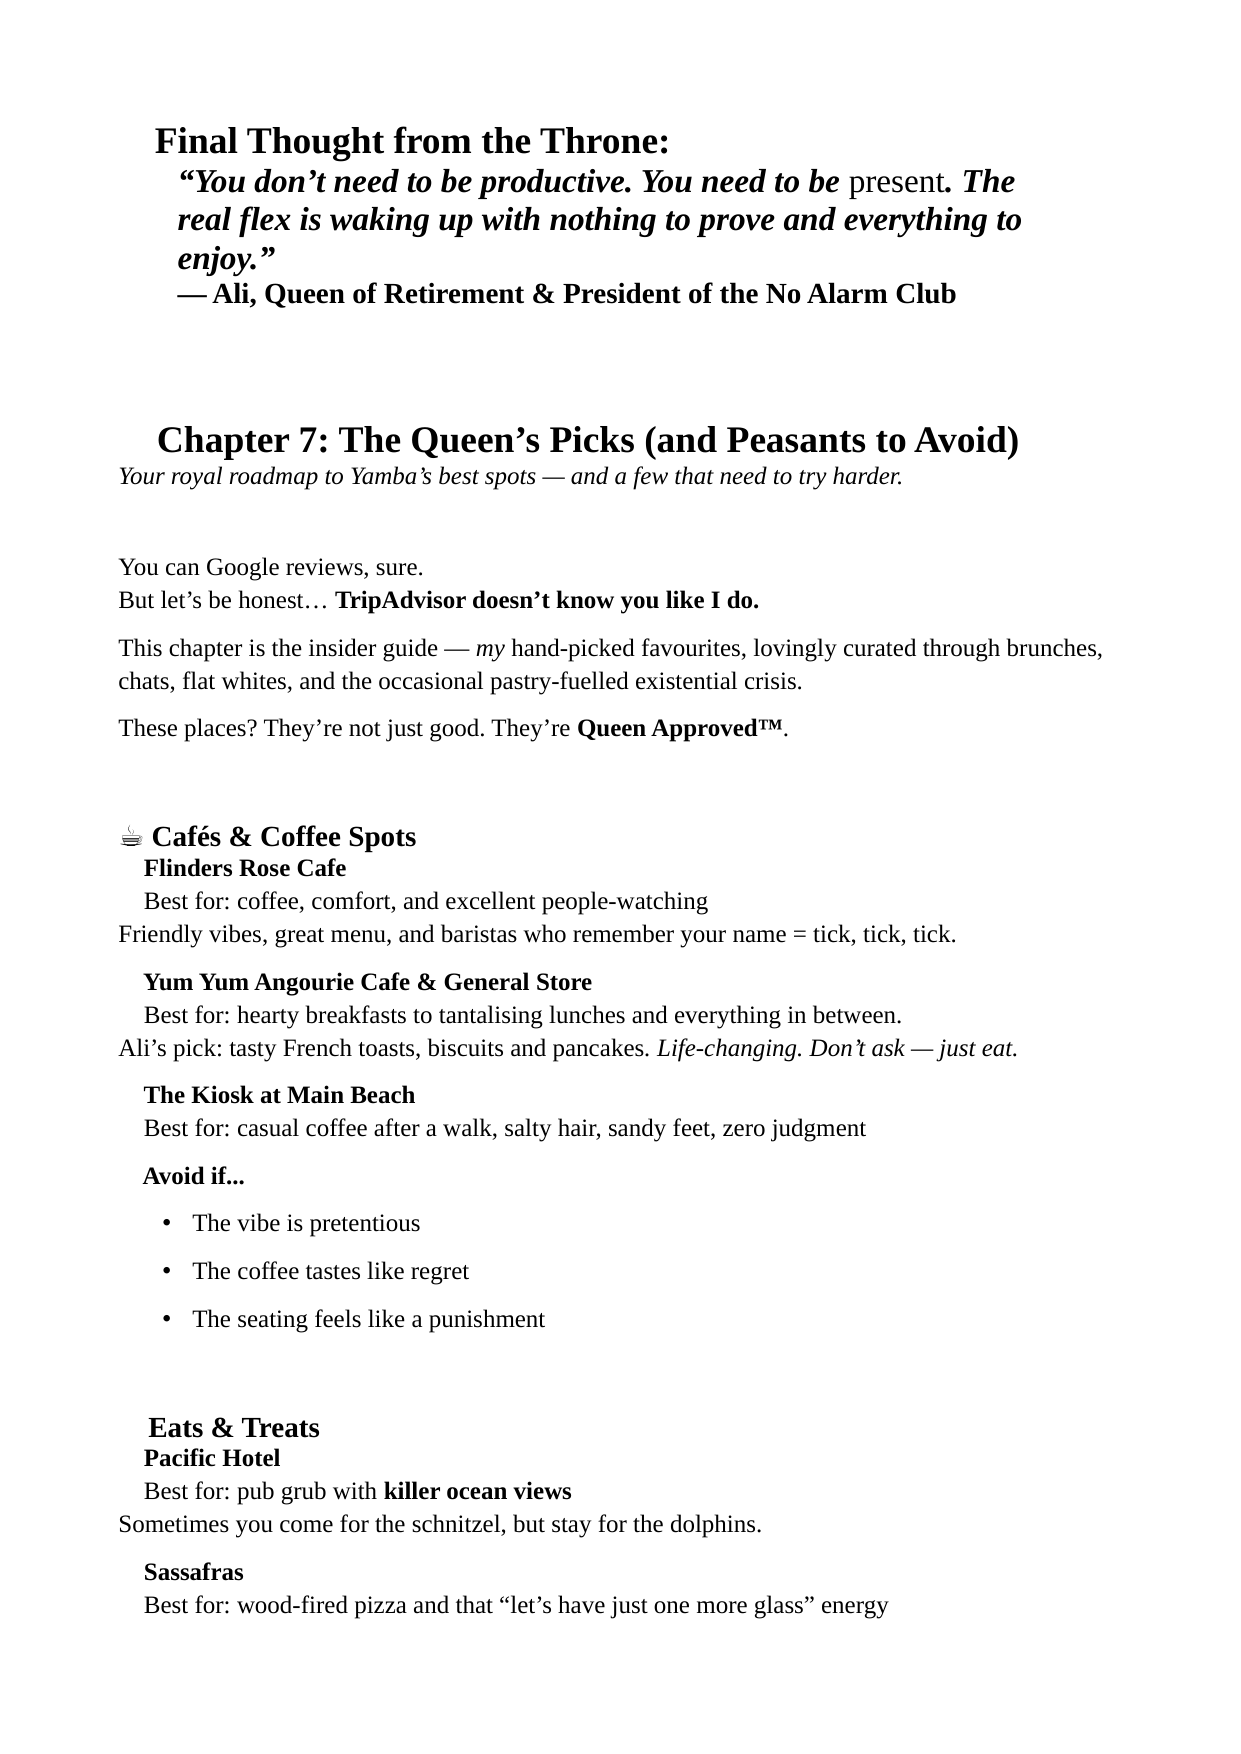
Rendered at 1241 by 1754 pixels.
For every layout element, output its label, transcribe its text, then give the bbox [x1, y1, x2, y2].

text Your royal roadmap to Yamba’s best spots — and a few that need to try harder. [118, 461, 1122, 489]
text These places? They’re not just good. They’re Queen Approved™. [118, 713, 1122, 742]
subtitle ☕️ Cafés & Coffee Spots [118, 819, 1122, 853]
text 🚫 Avoid if... [118, 1161, 1122, 1190]
list The coffee tastes like regret [162, 1256, 1122, 1285]
list The vibe is pretentious [162, 1208, 1122, 1237]
subtitle ✨ Chapter 7: The Queen’s Picks (and Peasants to Avoid) [118, 418, 1122, 461]
subtitle 🍴 Eats & Treats [118, 1410, 1122, 1443]
text 👑 Yum Yum Angourie Cafe & General Store ✅ Best for: hearty breakfasts to tantalising lunches and everything in between. Ali’s pick: tasty French toasts, biscuits and pancakes. Life-changing. Don’t ask — just eat. [118, 967, 1122, 1061]
text You can Google reviews, sure. But let’s be honest… TripAdvisor doesn’t know you like I do. [118, 552, 1122, 614]
text 👑 Flinders Rose Cafe ✅ Best for: coffee, comfort, and excellent people-watching Friendly vibes, great menu, and baristas who remember your name = tick, tick, tick. [118, 853, 1122, 948]
subtitle 👑 Final Thought from the Throne: [118, 118, 1122, 161]
text 👑 Pacific Hotel ✅ Best for: pub grub with killer ocean views Sometimes you come for the schnitzel, but stay for the dolphins. [118, 1443, 1122, 1538]
text This chapter is the insider guide — my hand-picked favourites, lovingly curated through brunches, chats, flat whites, and the occasional pastry-fuelled existential crisis. [118, 633, 1122, 694]
text “You don’t need to be productive. You need to be present. The real flex is waking up with nothing to prove and everything to enjoy.” — Ali, Queen of Retirement & President of the No Alarm Club [177, 161, 1063, 310]
text 👑 The Kiosk at Main Beach ✅ Best for: casual coffee after a walk, salty hair, sandy feet, zero judgment [118, 1080, 1122, 1142]
text 👑 Sassafras ✅ Best for: wood-fired pizza and that “let’s have just one more glass” energy [118, 1557, 1122, 1619]
list The seating feels like a punishment [162, 1304, 1122, 1332]
